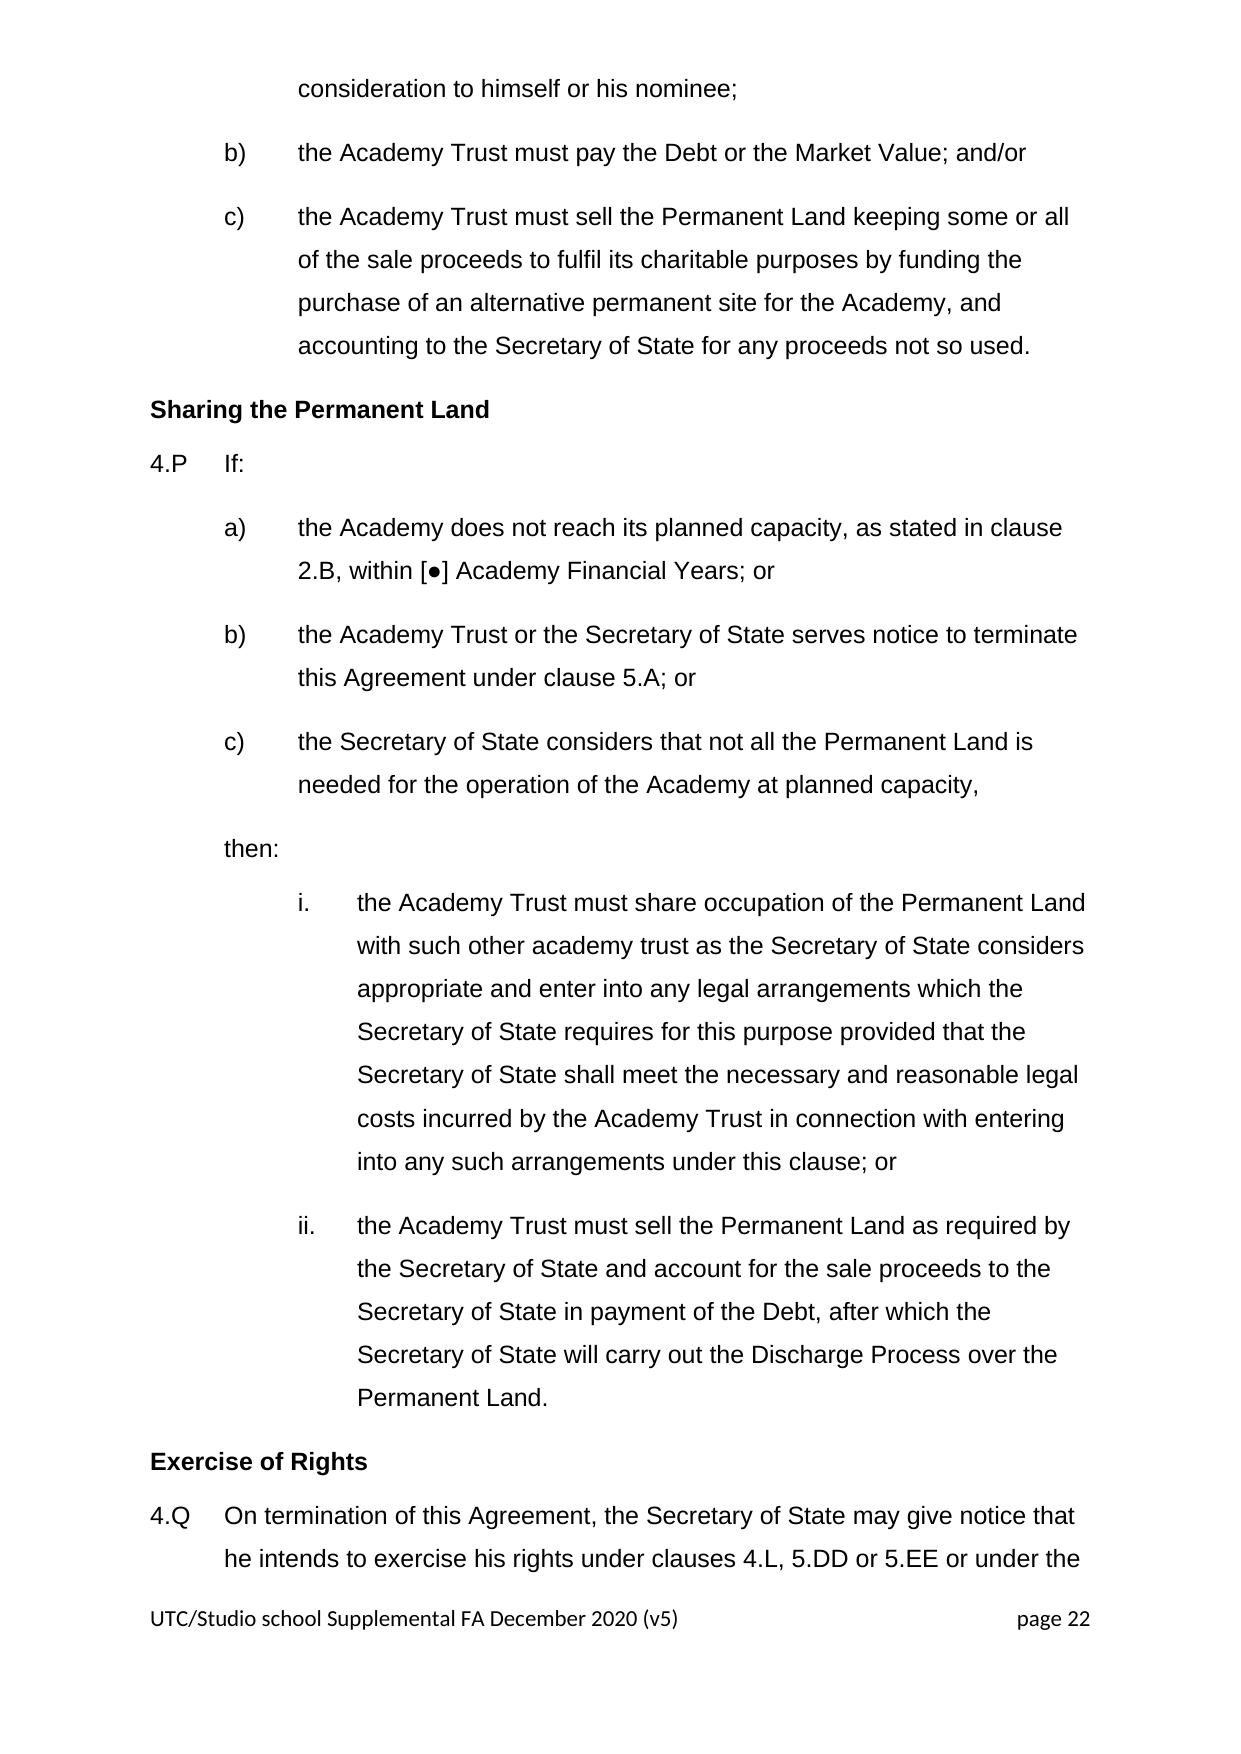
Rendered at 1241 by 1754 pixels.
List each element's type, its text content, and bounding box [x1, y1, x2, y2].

list the Academy Trust must share occupation of the Permanent Land with such other academy trust as the Secretary of State considers appropriate and enter into any legal arrangements which the Secretary of State requires for this purpose provided that the Secretary of State shall meet the necessary and reasonable legal costs incurred by the Academy Trust in connection with entering into any such arrangements under this clause; or [298, 888, 1090, 1175]
text then: [224, 834, 1090, 863]
list the Academy does not reach its planned capacity, as stated in clause 2.B, within [●] Academy Financial Years; or [224, 513, 1090, 585]
text Sharing the Permanent Land [150, 395, 1090, 424]
list On termination of this Agreement, the Secretary of State may give notice that he intends to exercise his rights under clauses 4.L, 5.DD or 5.EE or under the [150, 1501, 1090, 1573]
list consideration to himself or his nominee; [224, 74, 1090, 102]
list the Secretary of State considers that not all the Permanent Land is needed for the operation of the Academy at planned capacity, [224, 727, 1090, 799]
list the Academy Trust must sell the Permanent Land as required by the Secretary of State and account for the sale proceeds to the Secretary of State in payment of the Debt, after which the Secretary of State will carry out the Discharge Process over the Permanent Land. [298, 1211, 1090, 1412]
text Exercise of Rights [150, 1447, 1090, 1476]
list the Academy Trust or the Secretary of State serves notice to terminate this Agreement under clause 5.A; or [224, 620, 1090, 692]
list If: [150, 449, 1090, 478]
list the Academy Trust must sell the Permanent Land keeping some or all of the sale proceeds to fulfil its charitable purposes by funding the purchase of an alternative permanent site for the Academy, and accounting to the Secretary of State for any proceeds not so used. [224, 202, 1090, 360]
list the Academy Trust must pay the Debt or the Market Value; and/or [224, 138, 1090, 166]
